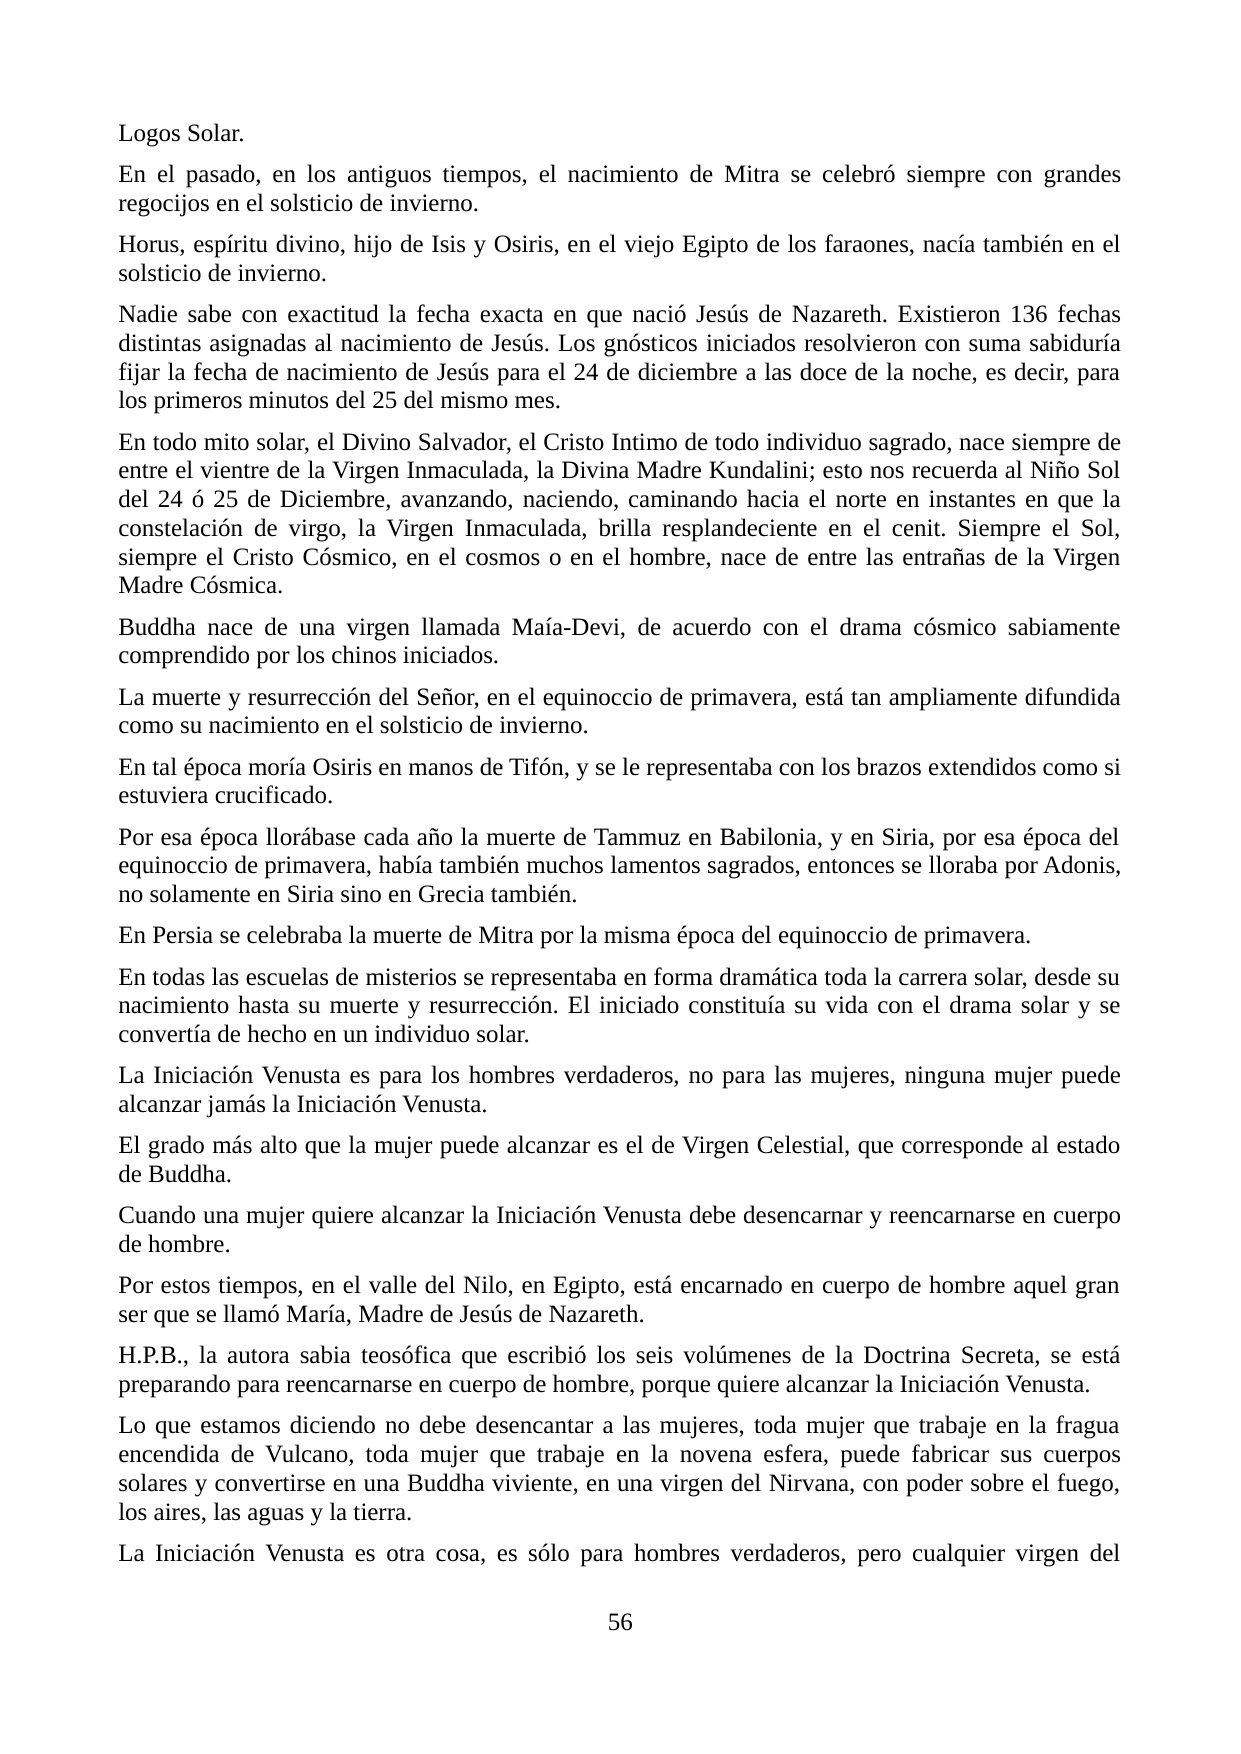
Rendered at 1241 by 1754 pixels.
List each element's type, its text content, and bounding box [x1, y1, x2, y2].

text Por esa época llorábase cada año la muerte de Tammuz en Babilonia, y en Siria, por esa época del equinoccio de primavera, había también muchos lamentos sagrados, entonces se lloraba por Adonis, no solamente en Siria sino en Grecia también. [118, 822, 1122, 908]
text En todo mito solar, el Divino Salvador, el Cristo Intimo de todo individuo sagrado, nace siempre de entre el vientre de la Virgen Inmaculada, la Divina Madre Kundalini; esto nos recuerda al Niño Sol del 24 ó 25 de Diciembre, avanzando, naciendo, caminando hacia el norte en instantes en que la constelación de virgo, la Virgen Inmaculada, brilla resplandeciente en el cenit. Siempre el Sol, siempre el Cristo Cósmico, en el cosmos o en el hombre, nace de entre las entrañas de la Virgen Madre Cósmica. [118, 427, 1122, 599]
text H.P.B., la autora sabia teosófica que escribió los seis volúmenes de la Doctrina Secreta, se está preparando para reencarnarse en cuerpo de hombre, porque quiere alcanzar la Iniciación Venusta. [118, 1341, 1122, 1398]
text En todas las escuelas de misterios se representaba en forma dramática toda la carrera solar, desde su nacimiento hasta su muerte y resurrección. El iniciado constituía su vida con el drama solar y se convertía de hecho en un individuo solar. [118, 962, 1122, 1048]
text En Persia se celebraba la muerte de Mitra por la misma época del equinoccio de primavera. [118, 921, 1122, 949]
text Por estos tiempos, en el valle del Nilo, en Egipto, está encarnado en cuerpo de hombre aquel gran ser que se llamó María, Madre de Jesús de Nazareth. [118, 1271, 1122, 1328]
text En el pasado, en los antiguos tiempos, el nacimiento de Mitra se celebró siempre con grandes regocijos en el solsticio de invierno. [118, 159, 1122, 217]
text Horus, espíritu divino, hijo de Isis y Osiris, en el viejo Egipto de los faraones, nacía también en el solsticio de invierno. [118, 229, 1122, 287]
text Logos Solar. [118, 118, 1122, 147]
text En tal época moría Osiris en manos de Tifón, y se le representaba con los brazos extendidos como si estuviera crucificado. [118, 752, 1122, 809]
text La Iniciación Venusta es otra cosa, es sólo para hombres verdaderos, pero cualquier virgen del [118, 1538, 1122, 1567]
text La muerte y resurrección del Señor, en el equinoccio de primavera, está tan ampliamente difundida como su nacimiento en el solsticio de invierno. [118, 682, 1122, 739]
text Nadie sabe con exactitud la fecha exacta en que nació Jesús de Nazareth. Existieron 136 fechas distintas asignadas al nacimiento de Jesús. Los gnósticos iniciados resolvieron con suma sabiduría fijar la fecha de nacimiento de Jesús para el 24 de diciembre a las doce de la noche, es decir, para los primeros minutos del 25 del mismo mes. [118, 299, 1122, 414]
text Cuando una mujer quiere alcanzar la Iniciación Venusta debe desencarnar y reencarnarse en cuerpo de hombre. [118, 1201, 1122, 1258]
text Lo que estamos diciendo no debe desencantar a las mujeres, toda mujer que trabaje en la fragua encendida de Vulcano, toda mujer que trabaje en la novena esfera, puede fabricar sus cuerpos solares y convertirse en una Buddha viviente, en una virgen del Nirvana, con poder sobre el fuego, los aires, las aguas y la tierra. [118, 1411, 1122, 1526]
text La Iniciación Venusta es para los hombres verdaderos, no para las mujeres, ninguna mujer puede alcanzar jamás la Iniciación Venusta. [118, 1061, 1122, 1118]
text El grado más alto que la mujer puede alcanzar es el de Virgen Celestial, que corresponde al estado de Buddha. [118, 1131, 1122, 1188]
text Buddha nace de una virgen llamada Maía-Devi, de acuerdo con el drama cósmico sabiamente comprendido por los chinos iniciados. [118, 612, 1122, 669]
